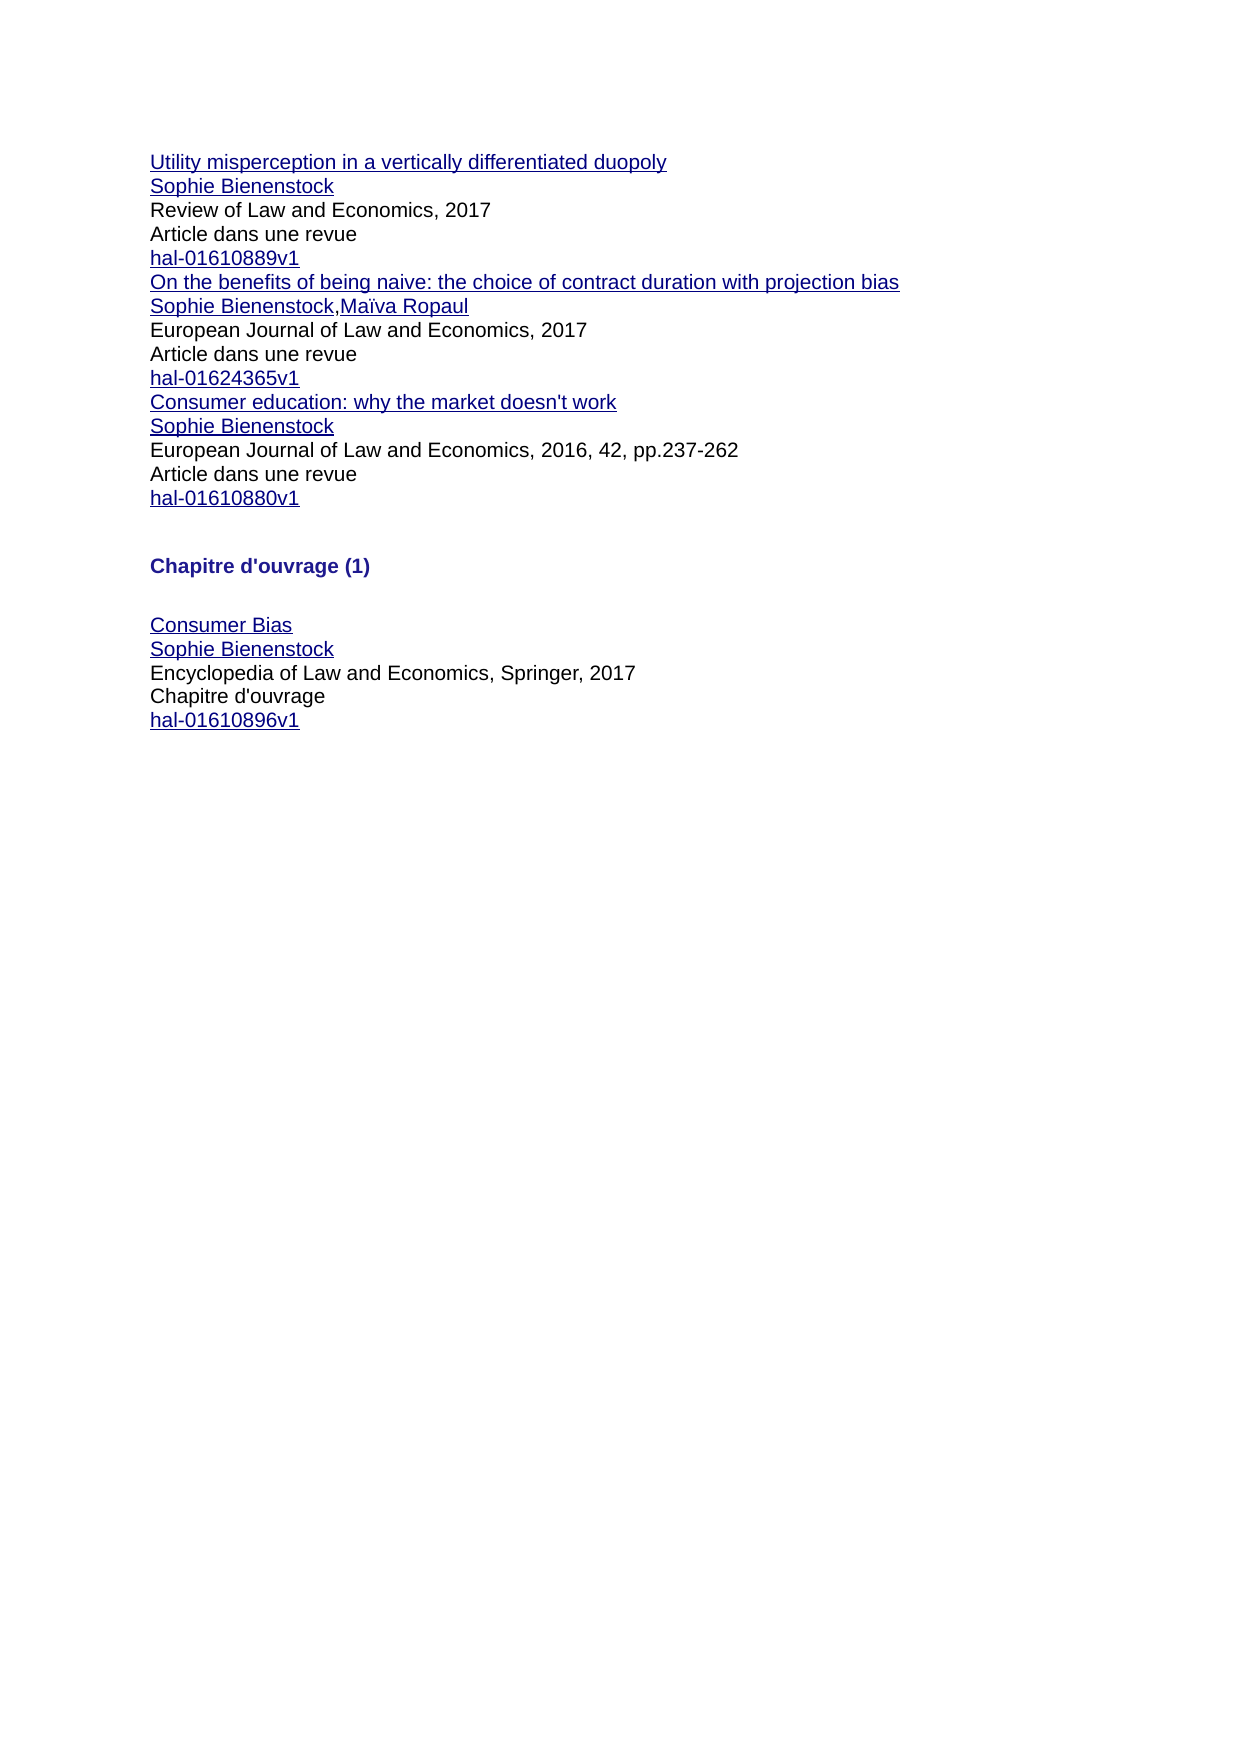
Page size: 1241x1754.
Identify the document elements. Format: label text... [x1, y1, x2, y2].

table_header Consumer Bias Sophie Bienenstock Encyclopedia of Law and Economics, Springer, 2017 Chapitre d'ouvrage hal-01610896v1 [150, 613, 1090, 732]
table_cell Utility misperception in a vertically differentiated duopoly Sophie Bienenstock Review of Law and Economics, 2017 Article dans une revue hal-01610889v1 [150, 150, 1090, 270]
subtitle Chapitre d'ouvrage (1) [150, 554, 1090, 578]
table_cell On the benefits of being naive: the choice of contract duration with projection bias Sophie Bienenstock,Maïva Ropaul European Journal of Law and Economics, 2017 Article dans une revue hal-01624365v1 [150, 270, 1090, 389]
table_cell Consumer education: why the market doesn't work Sophie Bienenstock European Journal of Law and Economics, 2016, 42, pp.237-262 Article dans une revue hal-01610880v1 [150, 390, 1090, 509]
